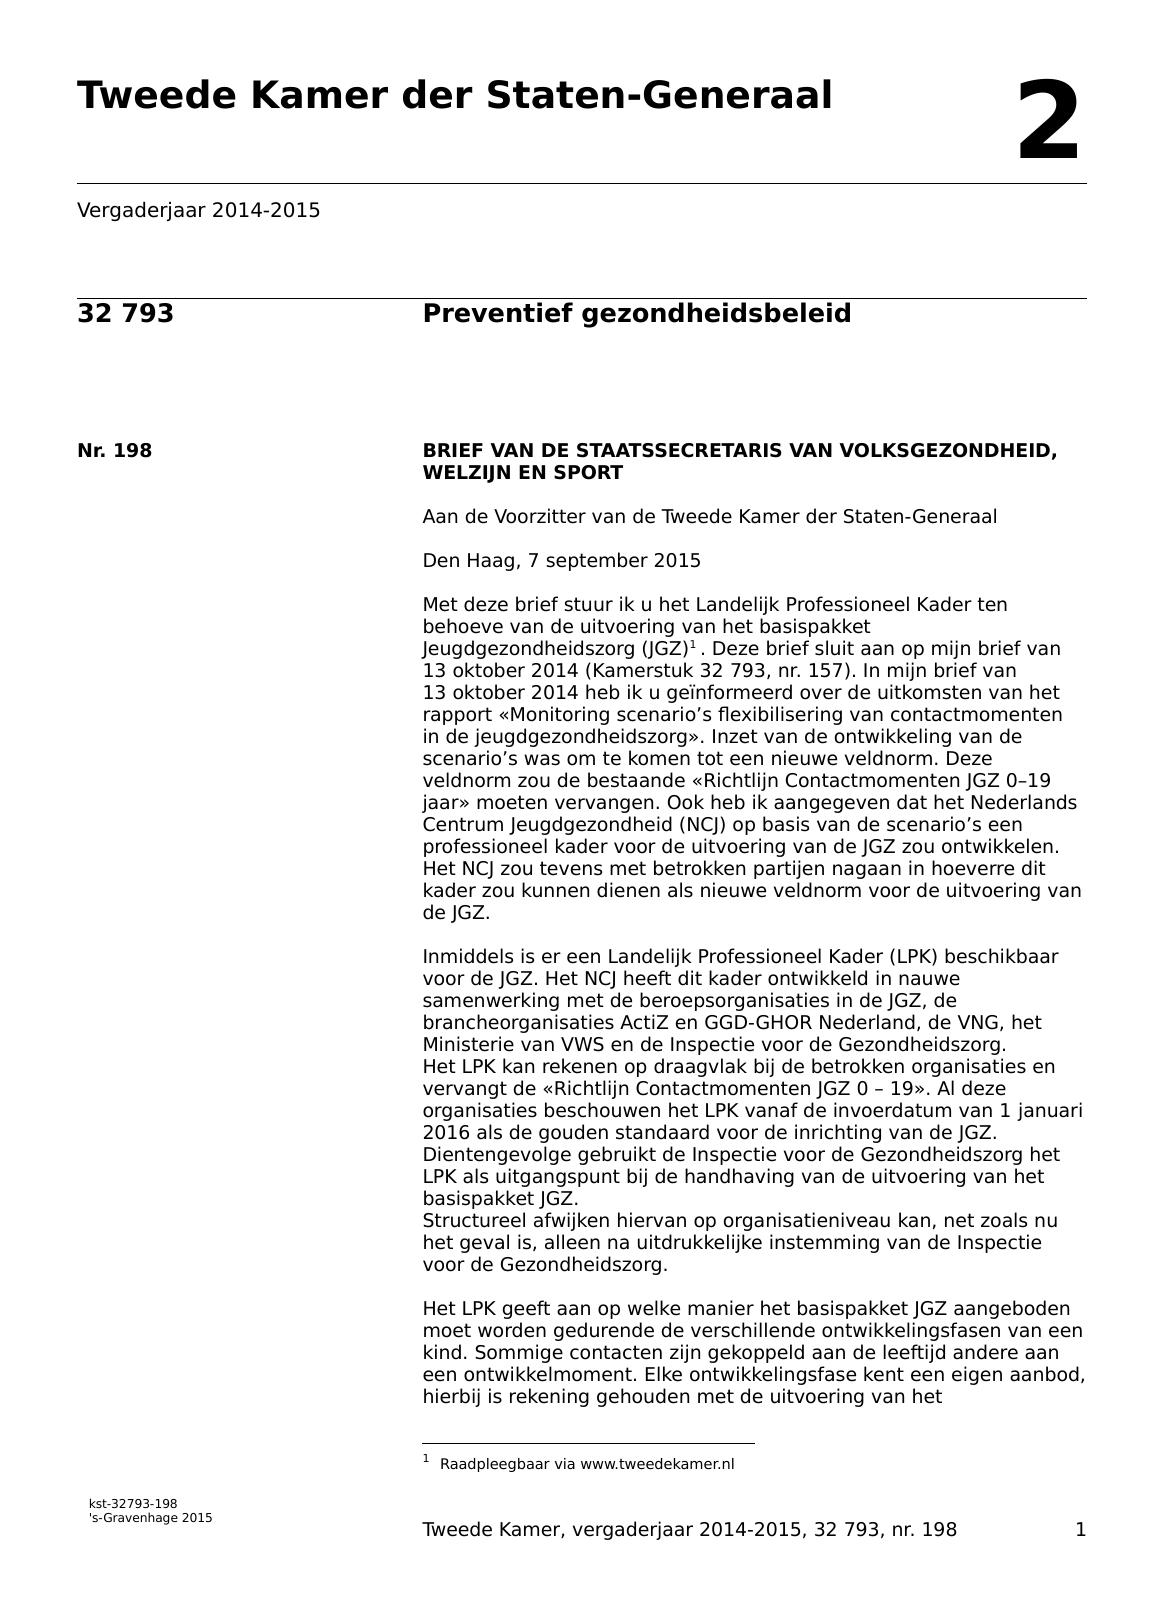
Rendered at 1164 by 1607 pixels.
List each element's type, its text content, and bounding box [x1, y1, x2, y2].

table_cell Vergaderjaar 2014-2015 [77, 184, 1087, 298]
text Met deze brief stuur ik u het Landelijk Professioneel Kader ten behoeve van de uitvoering van het basispakket Jeugdgezondheidszorg (JGZ). Deze brief sluit aan op mijn brief van 13 oktober 2014 (Kamerstuk 32 793, nr. 157). In mijn brief van 13 oktober 2014 heb ik u geïnformeerd over de uitkomsten van het rapport «Monitoring scenario’s flexibilisering van contactmomenten in de jeugdgezondheidszorg». Inzet van de ontwikkeling van de scenario’s was om te komen tot een nieuwe veldnorm. Deze veldnorm zou de bestaande «Richtlijn Contactmomenten JGZ 0–19 jaar» moeten vervangen. Ook heb ik aangegeven dat het Nederlands Centrum Jeugdgezondheid (NCJ) op basis van de scenario’s een professioneel kader voor de uitvoering van de JGZ zou ontwikkelen. Het NCJ zou tevens met betrokken partijen nagaan in hoeverre dit kader zou kunnen dienen als nieuwe veldnorm voor de uitvoering van de JGZ. [422, 594, 1087, 924]
text Aan de Voorzitter van de Tweede Kamer der Staten-Generaal [422, 506, 1087, 528]
text Inmiddels is er een Landelijk Professioneel Kader (LPK) beschikbaar voor de JGZ. Het NCJ heeft dit kader ontwikkeld in nauwe samenwerking met de beroepsorganisaties in de JGZ, de brancheorganisaties ActiZ en GGD-GHOR Nederland, de VNG, het Ministerie van VWS en de Inspectie voor de Gezondheidszorg. [422, 946, 1087, 1056]
text kst-32793-198 [88, 1497, 323, 1511]
table_header 2 [886, 59, 1087, 183]
subtitle Nr. 198 BRIEF VAN DE STAATSSECRETARIS VAN VOLKSGEZONDHEID, WELZIJN EN SPORT [77, 440, 1087, 484]
text Het LPK geeft aan op welke manier het basispakket JGZ aangeboden moet worden gedurende de verschillende ontwikkelingsfasen van een kind. Sommige contacten zijn gekoppeld aan de leeftijd andere aan een ontwikkelmoment. Elke ontwikkelingsfase kent een eigen aanbod, hierbij is rekening gehouden met de uitvoering van het [422, 1298, 1087, 1408]
text 's-Gravenhage 2015 [88, 1511, 323, 1525]
text Den Haag, 7 september 2015 [422, 550, 1087, 572]
subtitle 32 793 Preventief gezondheidsbeleid [77, 299, 1087, 329]
text Het LPK kan rekenen op draagvlak bij de betrokken organisaties en vervangt de «Richtlijn Contactmomenten JGZ 0 – 19». Al deze organisaties beschouwen het LPK vanaf de invoerdatum van 1 januari 2016 als de gouden standaard voor de inrichting van de JGZ. Dientengevolge gebruikt de Inspectie voor de Gezondheidszorg het LPK als uitgangspunt bij de handhaving van de uitvoering van het basispakket JGZ. [422, 1056, 1087, 1210]
text Raadpleegbaar via www.tweedekamer.nl [422, 1452, 1087, 1474]
table_header Tweede Kamer der Staten-Generaal [77, 59, 886, 183]
text Structureel afwijken hiervan op organisatieniveau kan, net zoals nu het geval is, alleen na uitdrukkelijke instemming van de Inspectie voor de Gezondheidszorg. [422, 1210, 1087, 1276]
